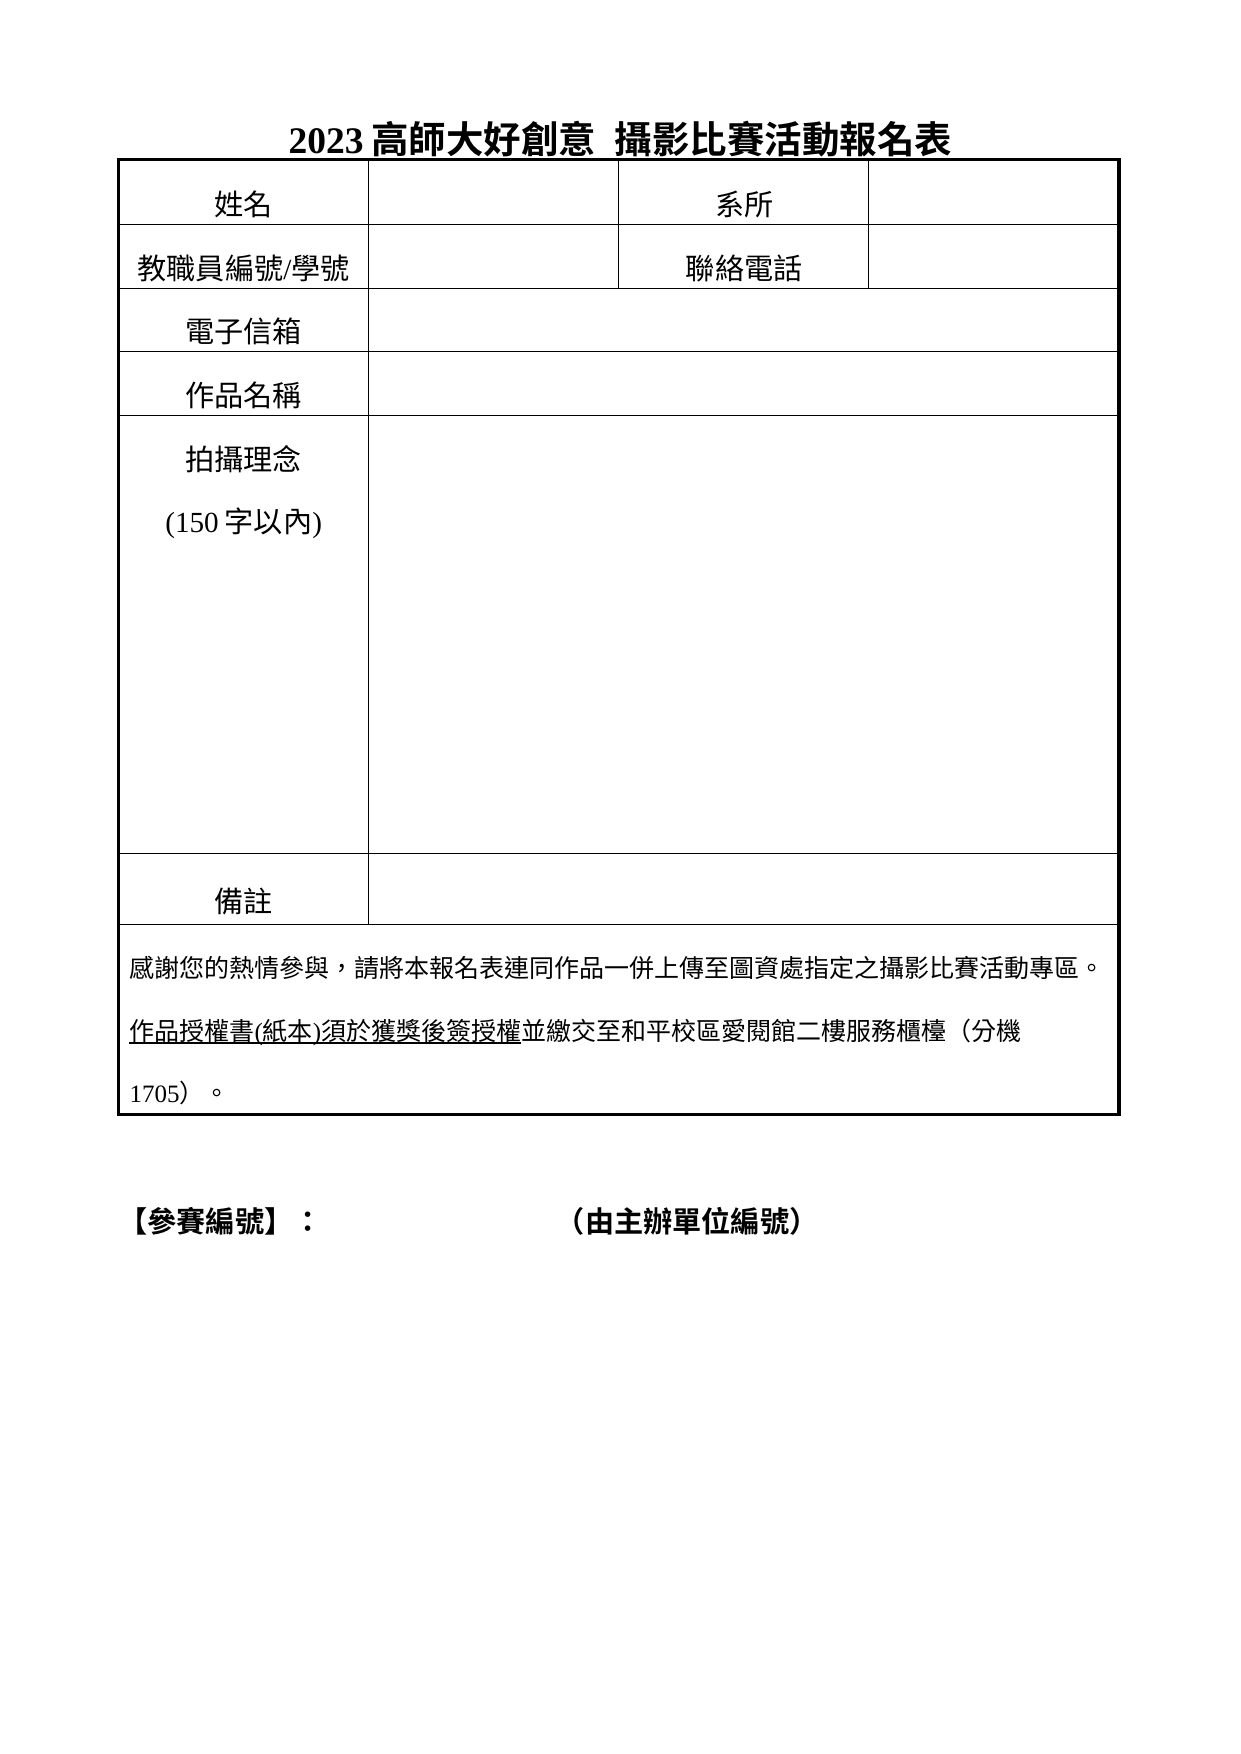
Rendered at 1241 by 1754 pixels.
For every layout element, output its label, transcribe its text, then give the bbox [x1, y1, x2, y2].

table_cell 備註 [120, 854, 368, 924]
table_cell [369, 225, 618, 287]
table_cell 作品名稱 [120, 352, 368, 414]
table_cell 拍攝理念 (150字以內) [120, 416, 368, 853]
table_header 系所 [619, 161, 868, 224]
table_header [369, 161, 618, 224]
table_cell 聯絡電話 [619, 225, 868, 287]
table_cell 電子信箱 [120, 289, 368, 351]
text 【參賽編號】： （由主辦單位編號） [118, 1178, 1122, 1241]
table_cell [369, 289, 1117, 351]
table_cell [369, 352, 1117, 414]
table_header 姓名 [120, 161, 368, 224]
table_cell [369, 416, 1117, 853]
table_cell 教職員編號/學號 [120, 225, 368, 287]
table_cell [369, 854, 1117, 924]
table_header [869, 161, 1117, 224]
text 2023高師大好創意 攝影比賽活動報名表 [118, 96, 1122, 158]
table_cell 感謝您的熱情參與，請將本報名表連同作品一併上傳至圖資處指定之攝影比賽活動專區。 作品授權書(紙本)須於獲獎後簽授權並繳交至和平校區愛閱館二樓服務櫃檯（分機1705）。 [120, 925, 1117, 1112]
table_cell [869, 225, 1117, 287]
